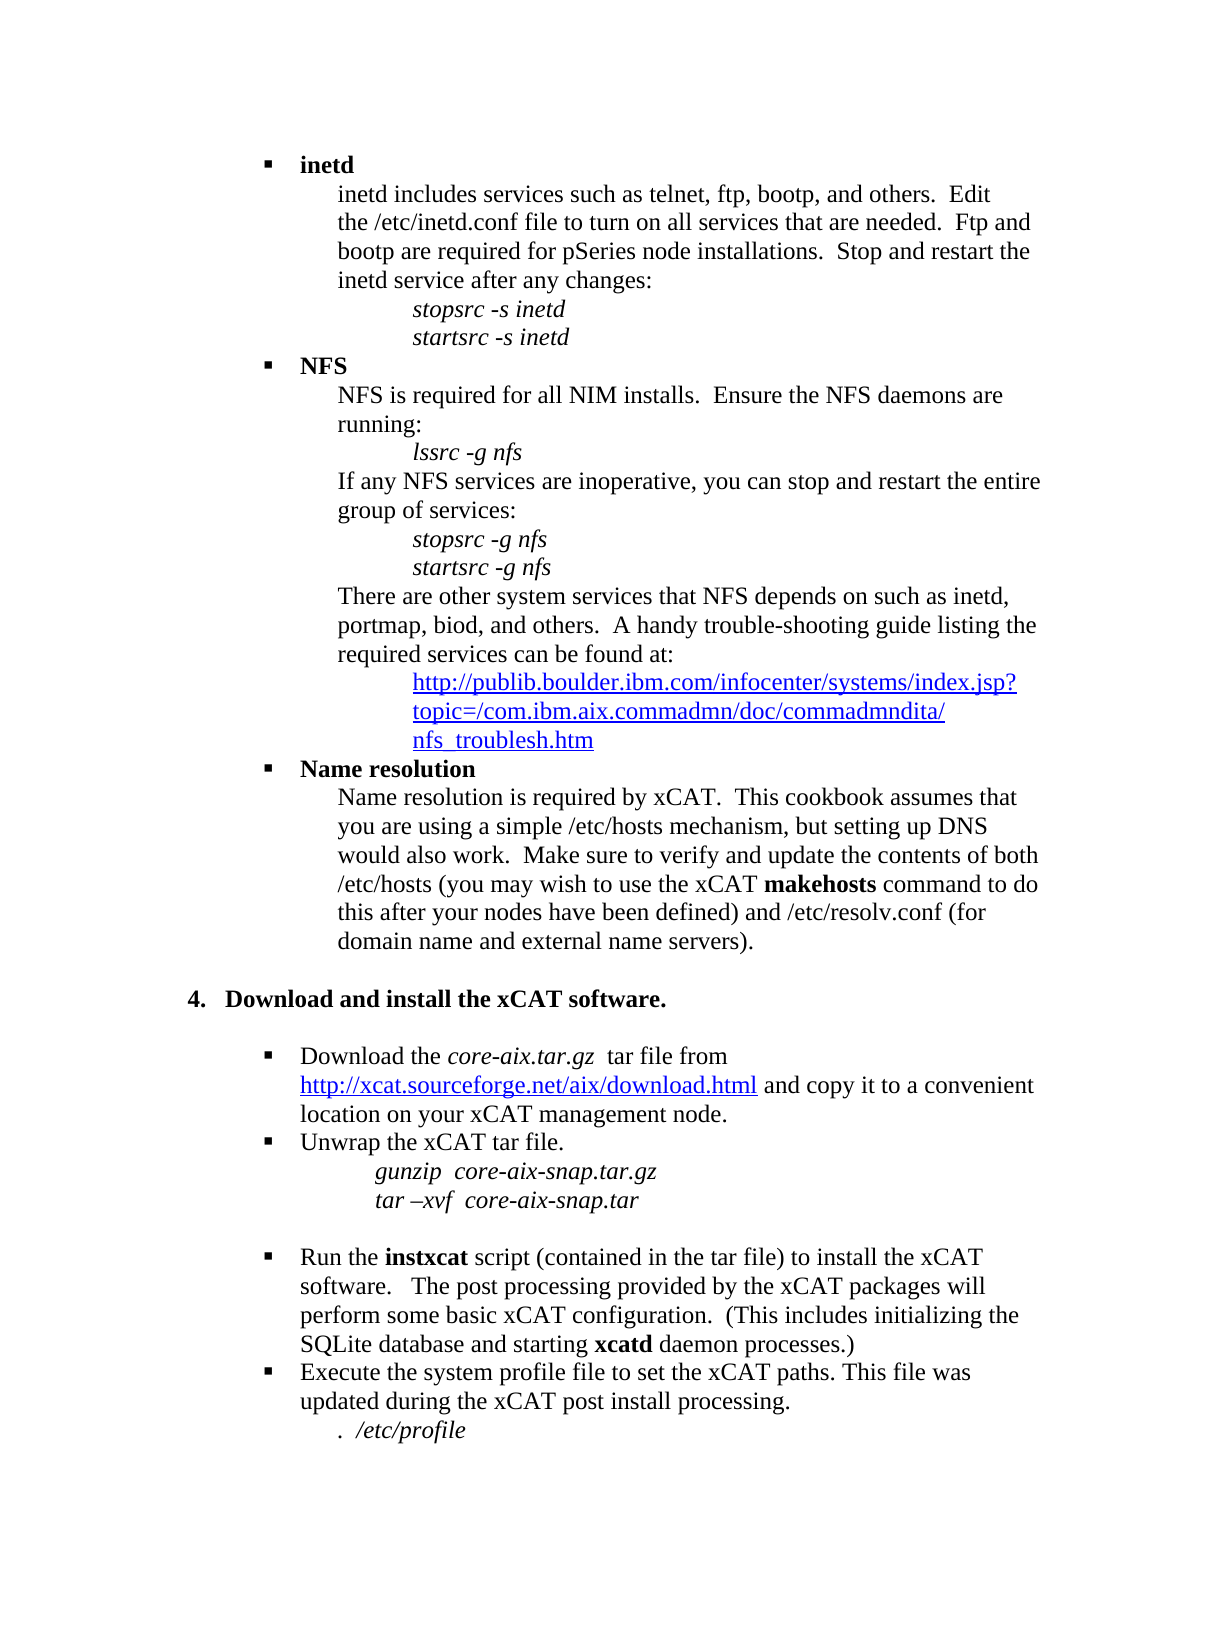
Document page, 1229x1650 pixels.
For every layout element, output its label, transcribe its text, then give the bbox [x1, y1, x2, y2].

list If any NFS services are inoperative, you can stop and restart the entire group of services: [337, 466, 1041, 524]
list NFS [262, 351, 1041, 380]
list Unwrap the xCAT tar file. [262, 1127, 1041, 1156]
list inetd [262, 150, 1041, 179]
list NFS is required for all NIM installs. Ensure the NFS daemons are running: [337, 380, 1041, 437]
list Run the instxcat script (contained in the tar file) to install the xCAT software. The post processing provided by the xCAT packages will perform some basic xCAT configuration. (This includes initializing the SQLite database and starting xcatd daemon processes.) [262, 1242, 1041, 1357]
list Name resolution [262, 754, 1041, 782]
list inetd includes services such as telnet, ftp, bootp, and others. Edit the /etc/inetd.conf file to turn on all services that are needed. Ftp and bootp are required for pSeries node installations. Stop and restart the inetd service after any changes: [337, 179, 1041, 294]
list stopsrc -g nfs [412, 524, 1041, 552]
list Download and install the xCAT software. [187, 984, 1041, 1012]
list Name resolution is required by xCAT. This cookbook assumes that you are using a simple /etc/hosts mechanism, but setting up DNS would also work. Make sure to verify and update the contents of both /etc/hosts (you may wish to use the xCAT makehosts command to do this after your nodes have been defined) and /etc/resolv.conf (for domain name and external name servers). [337, 782, 1041, 955]
text . /etc/profile [187, 1415, 1041, 1444]
list stopsrc -s inetd [412, 294, 1041, 322]
list gunzip core-aix-snap.tar.gz [337, 1156, 1041, 1185]
list startsrc -g nfs [412, 552, 1041, 581]
list lssrc -g nfs [412, 437, 1041, 466]
list Download the core-aix.tar.gz tar file from http://xcat.sourceforge.net/aix/download.html and copy it to a convenient location on your xCAT management node. [262, 1041, 1041, 1127]
list startsrc -s inetd [412, 322, 1041, 351]
list http://publib.boulder.ibm.com/infocenter/systems/index.jsp?topic=/com.ibm.aix.commadmn/doc/commadmndita/nfs_troublesh.htm [412, 667, 1041, 754]
list Execute the system profile file to set the xCAT paths. This file was updated during the xCAT post install processing. [262, 1357, 1041, 1415]
list There are other system services that NFS depends on such as inetd, portmap, biod, and others. A handy trouble-shooting guide listing the required services can be found at: [337, 581, 1041, 667]
list tar –xvf core-aix-snap.tar [337, 1185, 1041, 1214]
